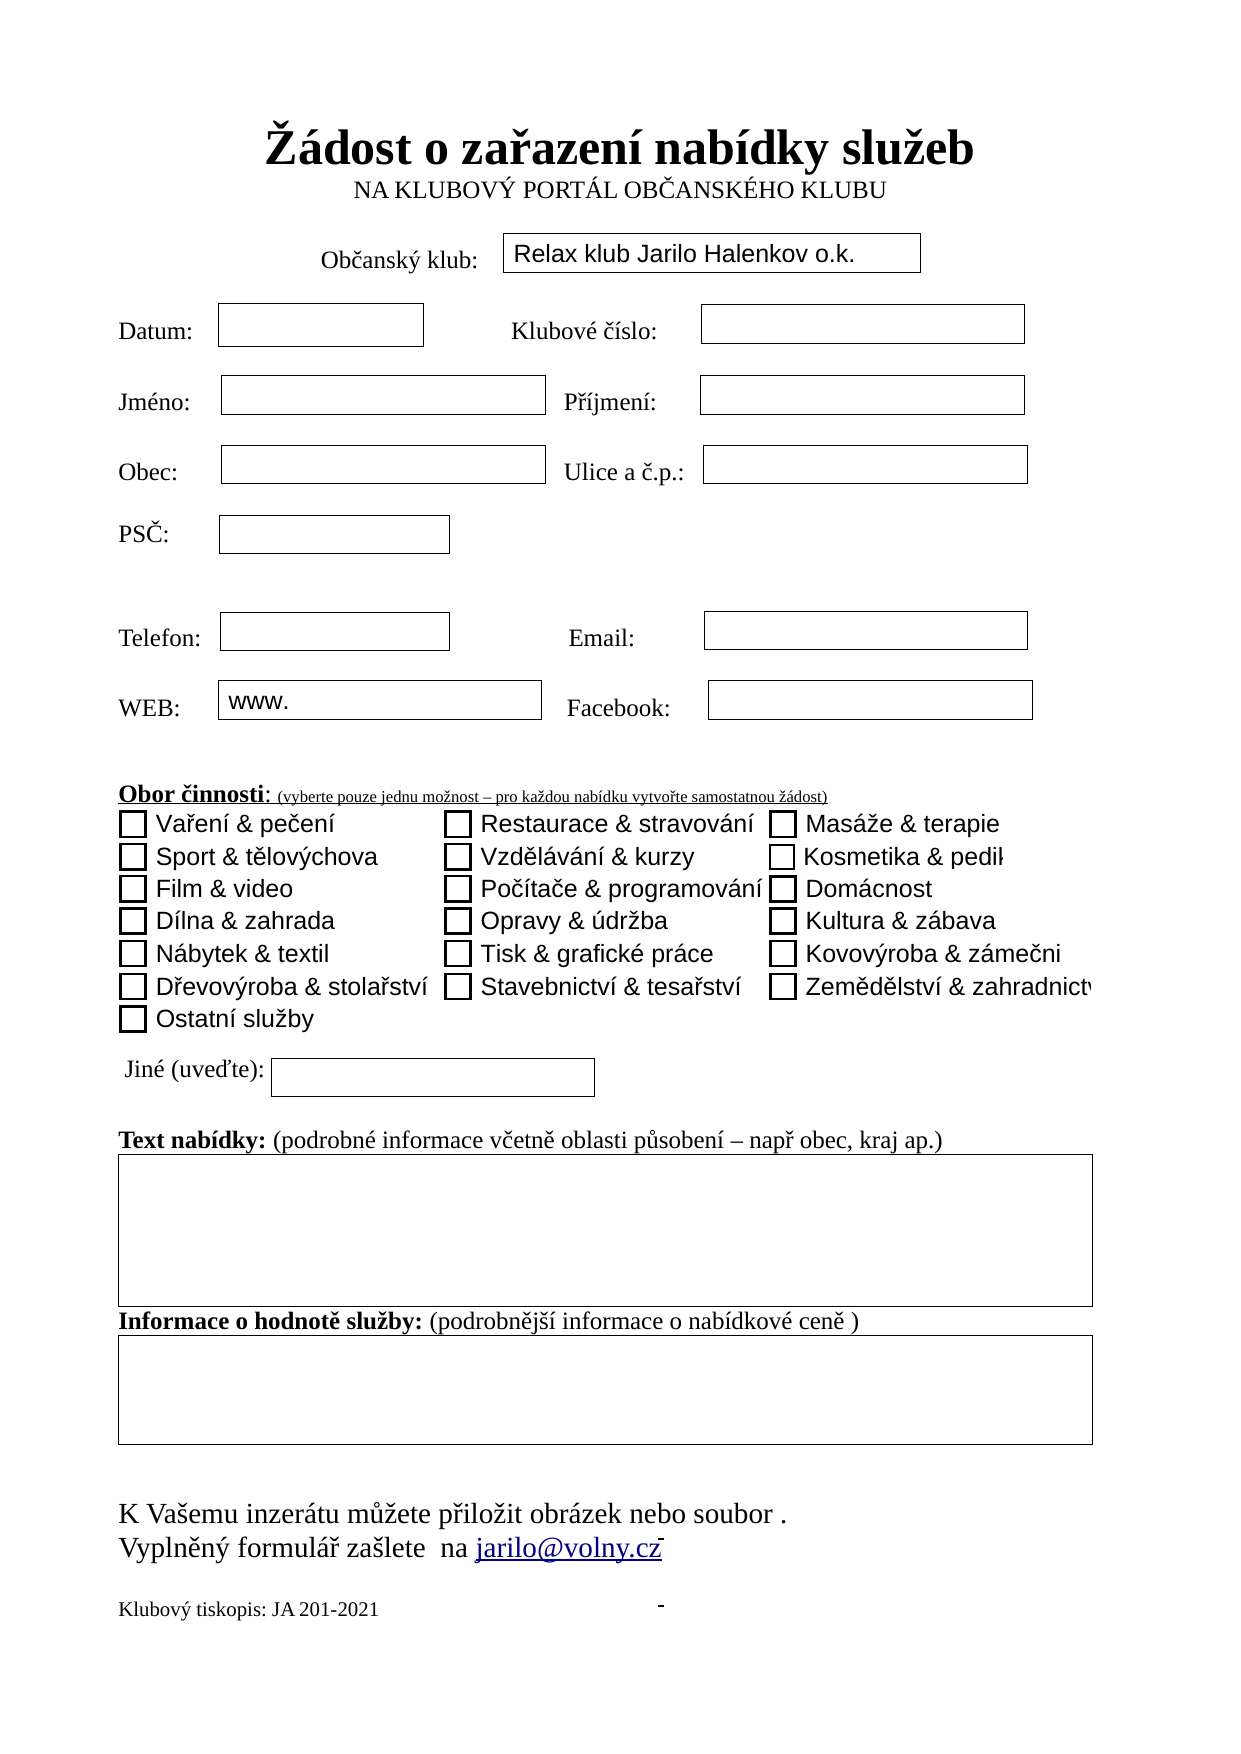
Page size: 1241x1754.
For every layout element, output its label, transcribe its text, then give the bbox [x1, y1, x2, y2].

text K Vašemu inzerátu můžete přiložit obrázek nebo soubor . [118, 1497, 1122, 1530]
text Text nabídky: (podrobné informace včetně oblasti působení – např obec, kraj ap.) [118, 1125, 1122, 1154]
text Občanský klub: [118, 233, 1122, 274]
text Datum: [118, 303, 218, 347]
text Vyplněný formulář zašlete na jarilo@volny.cz [118, 1530, 1122, 1564]
text PSČ: [118, 515, 219, 553]
text Žádost o zařazení nabídky služeb [118, 118, 1122, 176]
text Klubový tiskopis: JA 201-2021 [118, 1597, 1122, 1621]
text [450, 515, 1122, 553]
text Telefon: Email: [118, 611, 1122, 652]
text Obor činnosti: (vyberte pouze jednu možnost – pro každou nabídku vytvořte samostatnou žádost) [118, 779, 1122, 808]
text WEB: Facebook: [118, 680, 1122, 721]
text NA KLUBOVÝ PORTÁL OBČANSKÉHO KLUBU [118, 176, 1122, 204]
text Jiné (uveďte): [118, 1054, 1122, 1096]
text Informace o hodnotě služby: (podrobnější informace o nabídkové ceně ) [118, 1182, 1122, 1335]
text Klubové číslo: [424, 303, 1122, 347]
text Jméno: Příjmení: [118, 375, 1122, 416]
text Obec: Ulice a č.p.: [118, 445, 1122, 486]
